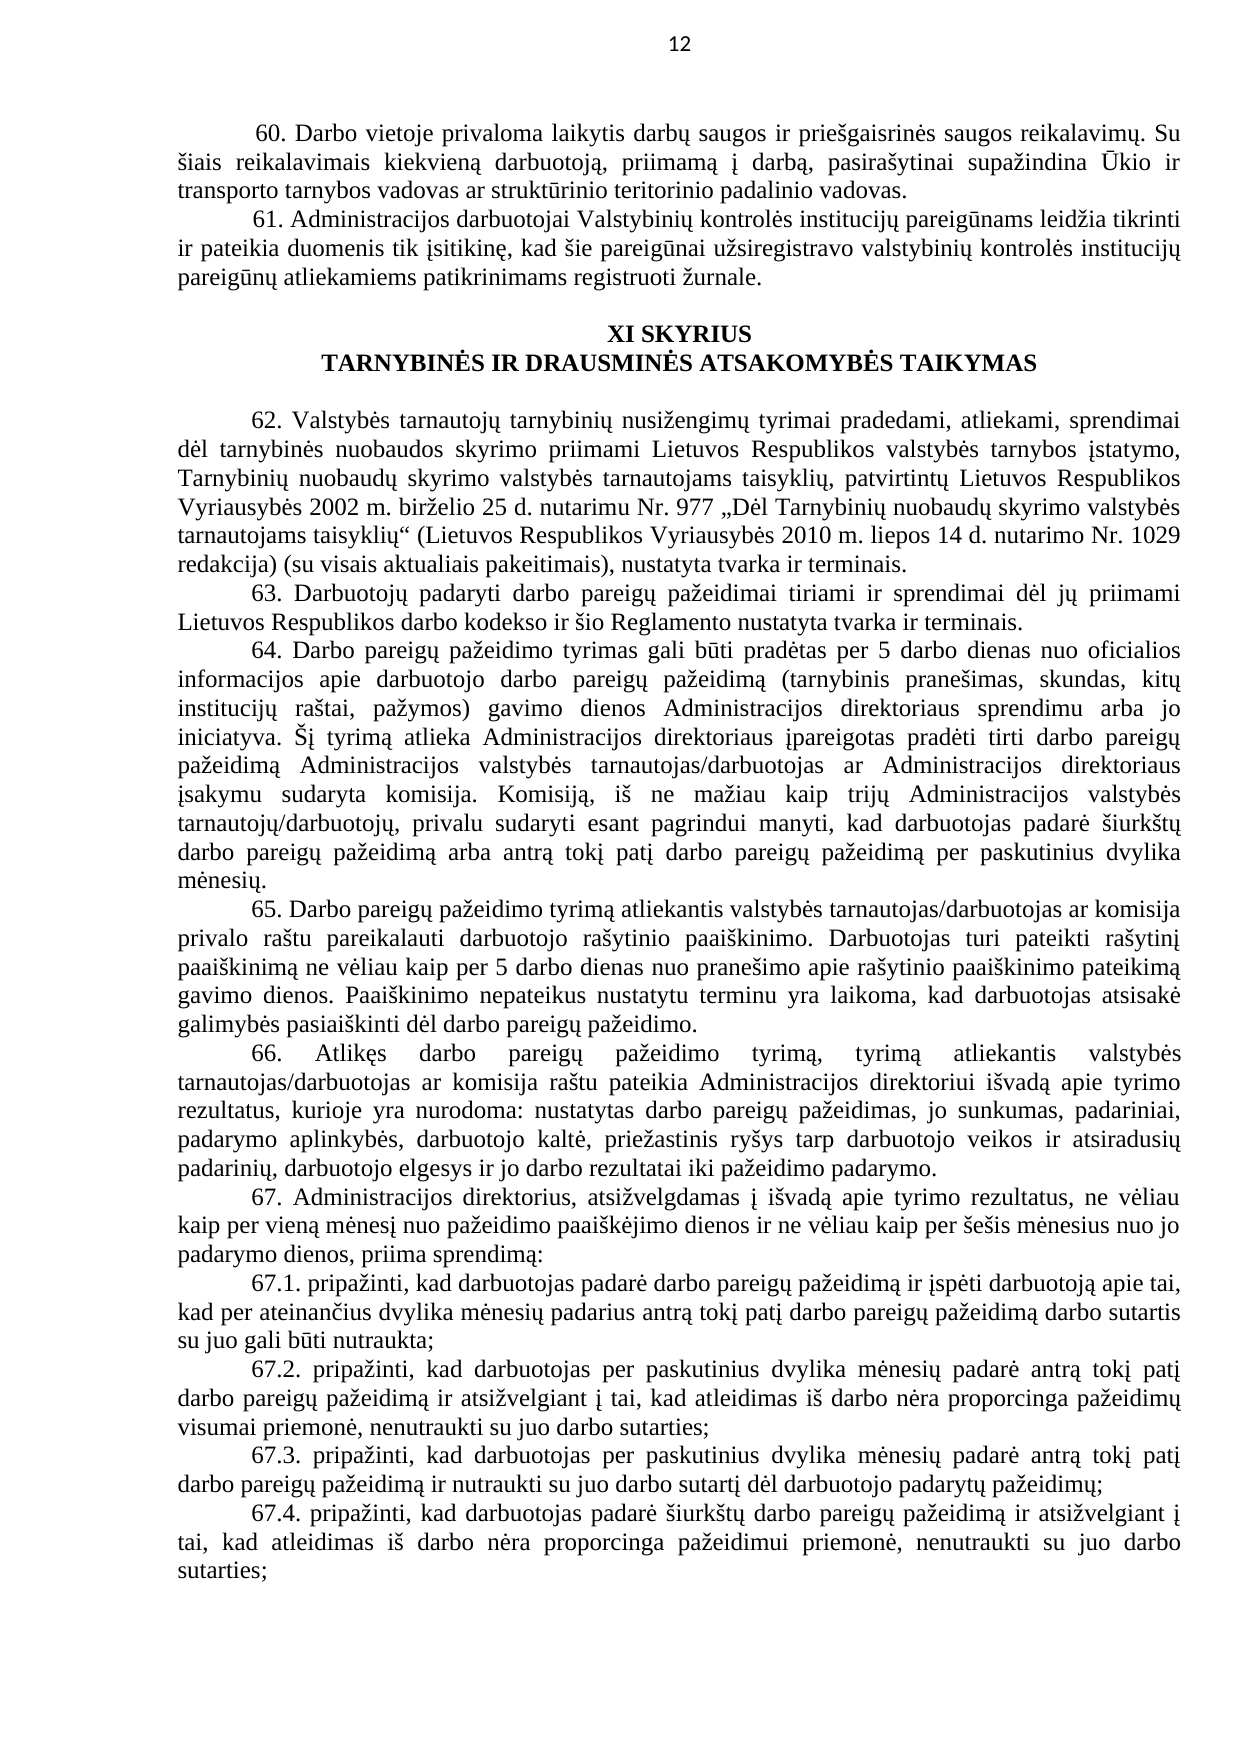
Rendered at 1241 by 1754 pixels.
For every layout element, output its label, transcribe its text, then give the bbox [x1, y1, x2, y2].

text 64. Darbo pareigų pažeidimo tyrimas gali būti pradėtas per 5 darbo dienas nuo oficialios informacijos apie darbuotojo darbo pareigų pažeidimą (tarnybinis pranešimas, skundas, kitų institucijų raštai, pažymos) gavimo dienos Administracijos direktoriaus sprendimu arba jo iniciatyva. Šį tyrimą atlieka Administracijos direktoriaus įpareigotas pradėti tirti darbo pareigų pažeidimą Administracijos valstybės tarnautojas/darbuotojas ar Administracijos direktoriaus įsakymu sudaryta komisija. Komisiją, iš ne mažiau kaip trijų Administracijos valstybės tarnautojų/darbuotojų, privalu sudaryti esant pagrindui manyti, kad darbuotojas padarė šiurkštų darbo pareigų pažeidimą arba antrą tokį patį darbo pareigų pažeidimą per paskutinius dvylika mėnesių. [177, 636, 1181, 894]
text 67.2. pripažinti, kad darbuotojas per paskutinius dvylika mėnesių padarė antrą tokį patį darbo pareigų pažeidimą ir atsižvelgiant į tai, kad atleidimas iš darbo nėra proporcinga pažeidimų visumai priemonė, nenutraukti su juo darbo sutarties; [177, 1354, 1181, 1441]
text 63. Darbuotojų padaryti darbo pareigų pažeidimai tiriami ir sprendimai dėl jų priimami Lietuvos Respublikos darbo kodekso ir šio Reglamento nustatyta tvarka ir terminais. [177, 578, 1181, 636]
text 62. Valstybės tarnautojų tarnybinių nusižengimų tyrimai pradedami, atliekami, sprendimai dėl tarnybinės nuobaudos skyrimo priimami Lietuvos Respublikos valstybės tarnybos įstatymo, Tarnybinių nuobaudų skyrimo valstybės tarnautojams taisyklių, patvirtintų Lietuvos Respublikos Vyriausybės 2002 m. birželio 25 d. nutarimu Nr. 977 „Dėl Tarnybinių nuobaudų skyrimo valstybės tarnautojams taisyklių“ (Lietuvos Respublikos Vyriausybės 2010 m. liepos 14 d. nutarimo Nr. 1029 redakcija) (su visais aktualiais pakeitimais), nustatyta tvarka ir terminais. [177, 406, 1181, 578]
text XI SKYRIUS [177, 319, 1181, 348]
text 60. Darbo vietoje privaloma laikytis darbų saugos ir priešgaisrinės saugos reikalavimų. Su šiais reikalavimais kiekvieną darbuotoją, priimamą į darbą, pasirašytinai supažindina Ūkio ir transporto tarnybos vadovas ar struktūrinio teritorinio padalinio vadovas. [177, 118, 1181, 204]
text TARNYBINĖS IR DRAUSMINĖS ATSAKOMYBĖS TAIKYMAS [177, 348, 1181, 377]
text 67. Administracijos direktorius, atsižvelgdamas į išvadą apie tyrimo rezultatus, ne vėliau kaip per vieną mėnesį nuo pažeidimo paaiškėjimo dienos ir ne vėliau kaip per šešis mėnesius nuo jo padarymo dienos, priima sprendimą: [177, 1182, 1181, 1268]
text 61. Administracijos darbuotojai Valstybinių kontrolės institucijų pareigūnams leidžia tikrinti ir pateikia duomenis tik įsitikinę, kad šie pareigūnai užsiregistravo valstybinių kontrolės institucijų pareigūnų atliekamiems patikrinimams registruoti žurnale. [177, 204, 1181, 291]
text 67.1. pripažinti, kad darbuotojas padarė darbo pareigų pažeidimą ir įspėti darbuotoją apie tai, kad per ateinančius dvylika mėnesių padarius antrą tokį patį darbo pareigų pažeidimą darbo sutartis su juo gali būti nutraukta; [177, 1268, 1181, 1354]
text 67.3. pripažinti, kad darbuotojas per paskutinius dvylika mėnesių padarė antrą tokį patį darbo pareigų pažeidimą ir nutraukti su juo darbo sutartį dėl darbuotojo padarytų pažeidimų; [177, 1441, 1181, 1498]
text 66. Atlikęs darbo pareigų pažeidimo tyrimą, tyrimą atliekantis valstybės tarnautojas/darbuotojas ar komisija raštu pateikia Administracijos direktoriui išvadą apie tyrimo rezultatus, kurioje yra nurodoma: nustatytas darbo pareigų pažeidimas, jo sunkumas, padariniai, padarymo aplinkybės, darbuotojo kaltė, priežastinis ryšys tarp darbuotojo veikos ir atsiradusių padarinių, darbuotojo elgesys ir jo darbo rezultatai iki pažeidimo padarymo. [177, 1038, 1181, 1182]
text 67.4. pripažinti, kad darbuotojas padarė šiurkštų darbo pareigų pažeidimą ir atsižvelgiant į tai, kad atleidimas iš darbo nėra proporcinga pažeidimui priemonė, nenutraukti su juo darbo sutarties; [177, 1498, 1181, 1584]
text 65. Darbo pareigų pažeidimo tyrimą atliekantis valstybės tarnautojas/darbuotojas ar komisija privalo raštu pareikalauti darbuotojo rašytinio paaiškinimo. Darbuotojas turi pateikti rašytinį paaiškinimą ne vėliau kaip per 5 darbo dienas nuo pranešimo apie rašytinio paaiškinimo pateikimą gavimo dienos. Paaiškinimo nepateikus nustatytu terminu yra laikoma, kad darbuotojas atsisakė galimybės pasiaiškinti dėl darbo pareigų pažeidimo. [177, 894, 1181, 1038]
